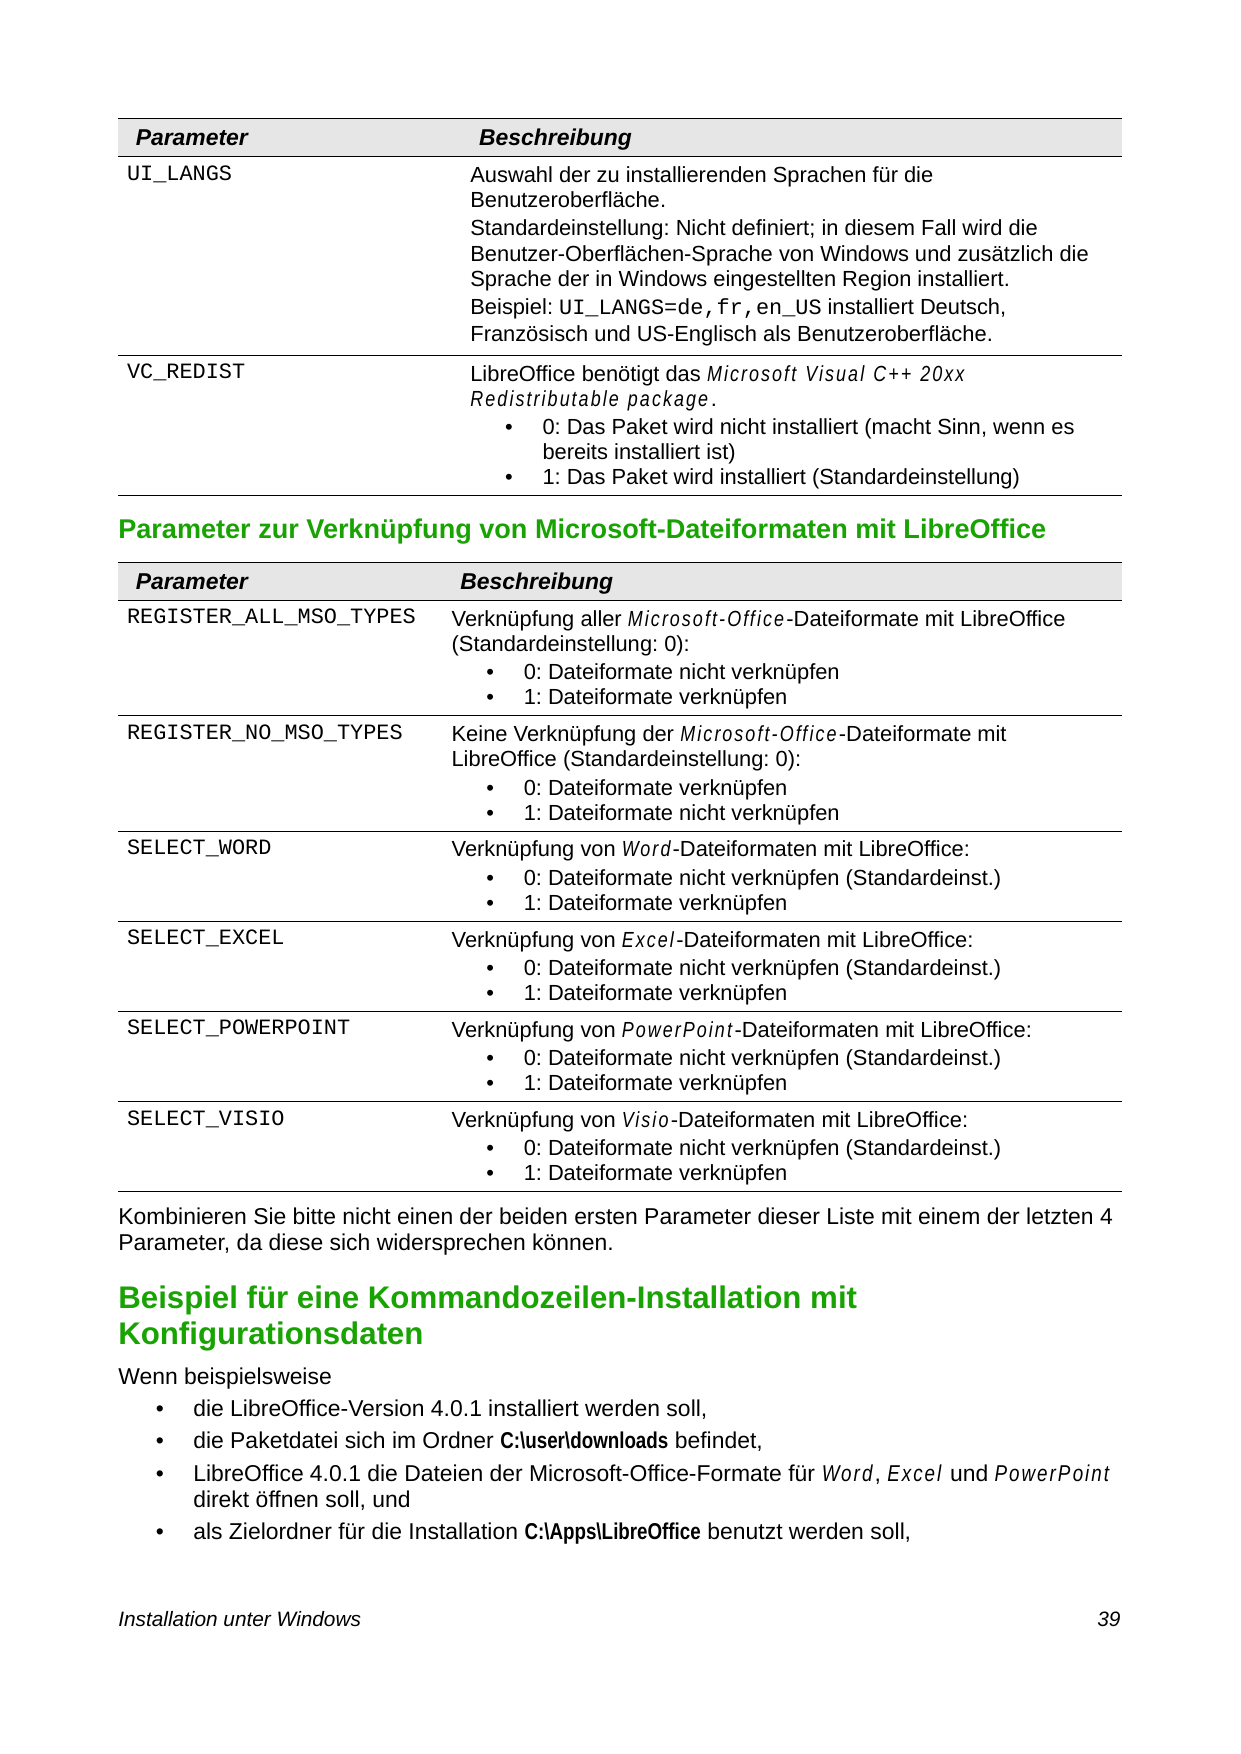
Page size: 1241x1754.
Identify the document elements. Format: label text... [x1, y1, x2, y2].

table_header Parameter [118, 563, 443, 600]
table_header Beschreibung [443, 563, 1122, 600]
table_cell SELECT_WORD [118, 832, 443, 921]
table_cell VC_REDIST [118, 356, 461, 495]
table_cell SELECT_VISIO [118, 1102, 443, 1191]
list die Paketdatei sich im Ordner C:\user\downloads befindet, [156, 1427, 1122, 1454]
list LibreOffice 4.0.1 die Dateien der Microsoft-Office-Formate für Word, Excel und PowerPoint direkt öffnen soll, und [156, 1460, 1122, 1512]
table_cell Auswahl der zu installierenden Sprachen für die Benutzeroberfläche. Standardeinstellung: Nicht definiert; in diesem Fall wird die Benutzer-Oberflächen-Sprache von Windows und zusätzlich die Sprache der in Windows eingestellten Region installiert. Beispiel: UI_LANGS=de,fr,en_US installiert Deutsch, Französisch und US-Englisch als Benutzeroberfläche. [461, 157, 1122, 355]
table_header Parameter [118, 119, 461, 156]
table_cell UI_LANGS [118, 157, 461, 355]
subtitle Beispiel für eine Kommandozeilen-Installation mit Konfigurationsdaten [118, 1279, 1122, 1351]
table_cell Verknüpfung von Excel-Dateiformaten mit LibreOffice: 0: Dateiformate nicht verknüpfen (Standardeinst.) 1: Dateiformate verknüpfen [443, 922, 1122, 1011]
table_cell LibreOffice benötigt das Microsoft Visual C++ 20xx Redistributable package. 0: Das Paket wird nicht installiert (macht Sinn, wenn es bereits installiert ist) 1: Das Paket wird installiert (Standardeinstellung) [461, 356, 1122, 495]
table_cell REGISTER_ALL_MSO_TYPES [118, 601, 443, 715]
table_cell Keine Verknüpfung der Microsoft-Office-Dateiformate mit LibreOffice (Standardeinstellung: 0): 0: Dateiformate verknüpfen 1: Dateiformate nicht verknüpfen [443, 716, 1122, 831]
text Wenn beispielsweise [118, 1363, 1122, 1389]
text Kombinieren Sie bitte nicht einen der beiden ersten Parameter dieser Liste mit einem der letzten 4 Parameter, da diese sich widersprechen können. [118, 1203, 1122, 1256]
table_cell Verknüpfung von Visio-Dateiformaten mit LibreOffice: 0: Dateiformate nicht verknüpfen (Standardeinst.) 1: Dateiformate verknüpfen [443, 1102, 1122, 1191]
subtitle Parameter zur Verknüpfung von Microsoft-Dateiformaten mit LibreOffice [118, 513, 1122, 544]
list die LibreOffice-Version 4.0.1 installiert werden soll, [156, 1395, 1122, 1421]
table_cell Verknüpfung von Word-Dateiformaten mit LibreOffice: 0: Dateiformate nicht verknüpfen (Standardeinst.) 1: Dateiformate verknüpfen [443, 832, 1122, 921]
list als Zielordner für die Installation C:\Apps\LibreOffice benutzt werden soll, [156, 1518, 1122, 1545]
table_cell SELECT_EXCEL [118, 922, 443, 1011]
table_header Beschreibung [461, 119, 1122, 156]
table_cell SELECT_POWERPOINT [118, 1012, 443, 1101]
table_cell Verknüpfung von PowerPoint-Dateiformaten mit LibreOffice: 0: Dateiformate nicht verknüpfen (Standardeinst.) 1: Dateiformate verknüpfen [443, 1012, 1122, 1101]
table_cell Verknüpfung aller Microsoft-Office-Dateiformate mit LibreOffice (Standardeinstellung: 0): 0: Dateiformate nicht verknüpfen 1: Dateiformate verknüpfen [443, 601, 1122, 715]
table_cell REGISTER_NO_MSO_TYPES [118, 716, 443, 831]
